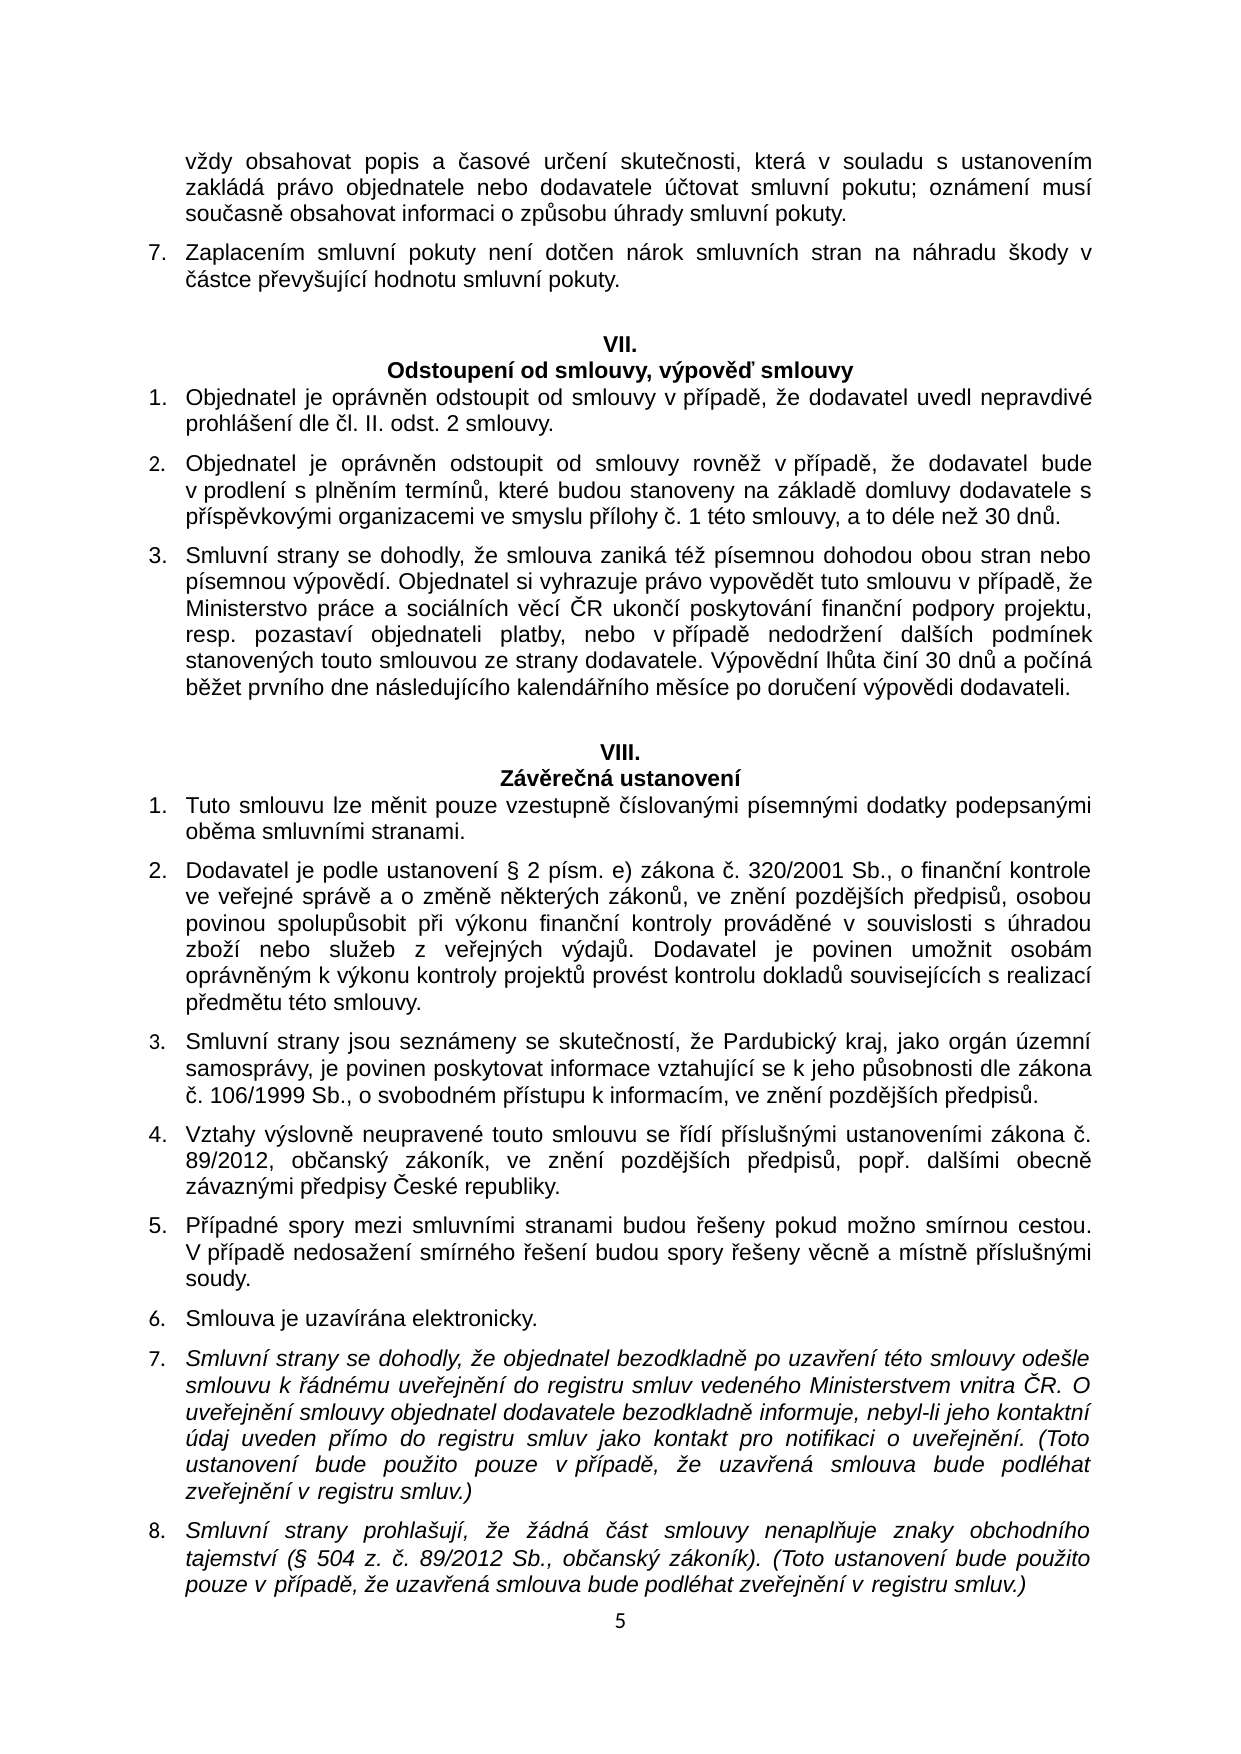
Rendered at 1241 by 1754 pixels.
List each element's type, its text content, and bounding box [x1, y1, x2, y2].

list Smluvní strany se dohodly, že objednatel bezodkladně po uzavření této smlouvy odešle smlouvu k řádnému uveřejnění do registru smluv vedeného Ministerstvem vnitra ČR. O uveřejnění smlouvy objednatel dodavatele bezodkladně informuje, nebyl-li jeho kontaktní údaj uveden přímo do registru smluv jako kontakt pro notifikaci o uveřejnění. (Toto ustanovení bude použito pouze v případě, že uzavřená smlouva bude podléhat zveřejnění v registru smluv.) [148, 1344, 1093, 1504]
list Zaplacením smluvní pokuty není dotčen nárok smluvních stran na náhradu škody v částce převyšující hodnotu smluvní pokuty. [148, 239, 1093, 292]
text Odstoupení od smlouvy, výpověď smlouvy [148, 357, 1093, 383]
list Tuto smlouvu lze měnit pouze vzestupně číslovanými písemnými dodatky podepsanými oběma smluvními stranami. [148, 792, 1093, 844]
list Objednatel je oprávněn odstoupit od smlouvy v případě, že dodavatel uvedl nepravdivé prohlášení dle čl. II. odst. 2 smlouvy. [148, 383, 1093, 436]
list Případné spory mezi smluvními stranami budou řešeny pokud možno smírnou cestou. V případě nedosažení smírného řešení budou spory řešeny věcně a místně příslušnými soudy. [148, 1212, 1093, 1291]
list Smlouva je uzavírána elektronicky. [148, 1304, 1093, 1332]
list Vztahy výslovně neupravené touto smlouvu se řídí příslušnými ustanoveními zákona č. 89/2012, občanský zákoník, ve znění pozdějších předpisů, popř. dalšími obecně závaznými předpisy České republiky. [148, 1121, 1093, 1200]
list Smluvní strany jsou seznámeny se skutečností, že Pardubický kraj, jako orgán územní samosprávy, je povinen poskytovat informace vztahující se k jeho působnosti dle zákona č. 106/1999 Sb., o svobodném přístupu k informacím, ve znění pozdějších předpisů. [148, 1027, 1093, 1108]
list vždy obsahovat popis a časové určení skutečnosti, která v souladu s ustanovením zakládá právo objednatele nebo dodavatele účtovat smluvní pokutu; oznámení musí současně obsahovat informaci o způsobu úhrady smluvní pokuty. [148, 148, 1093, 227]
text Závěrečná ustanovení [148, 765, 1093, 792]
list Objednatel je oprávněn odstoupit od smlouvy rovněž v případě, že dodavatel bude v prodlení s plněním termínů, které budou stanoveny na základě domluvy dodavatele s příspěvkovými organizacemi ve smyslu přílohy č. 1 této smlouvy, a to déle než 30 dnů. [148, 449, 1093, 529]
list Smluvní strany prohlašují, že žádná část smlouvy nenaplňuje znaky obchodního tajemství (§ 504 z. č. 89/2012 Sb., občanský zákoník). (Toto ustanovení bude použito pouze v případě, že uzavřená smlouva bude podléhat zveřejnění v registru smluv.) [148, 1517, 1093, 1597]
text VIII. [148, 739, 1093, 765]
text VII. [148, 331, 1093, 357]
list Smluvní strany se dohodly, že smlouva zaniká též písemnou dohodou obou stran nebo písemnou výpovědí. Objednatel si vyhrazuje právo vypovědět tuto smlouvu v případě, že Ministerstvo práce a sociálních věcí ČR ukončí poskytování finanční podpory projektu, resp. pozastaví objednateli platby, nebo v případě nedodržení dalších podmínek stanovených touto smlouvou ze strany dodavatele. Výpovědní lhůta činí 30 dnů a počíná běžet prvního dne následujícího kalendářního měsíce po doručení výpovědi dodavateli. [148, 542, 1093, 700]
list Dodavatel je podle ustanovení § 2 písm. e) zákona č. 320/2001 Sb., o finanční kontrole ve veřejné správě a o změně některých zákonů, ve znění pozdějších předpisů, osobou povinou spolupůsobit při výkonu finanční kontroly prováděné v souvislosti s úhradou zboží nebo služeb z veřejných výdajů. Dodavatel je povinen umožnit osobám oprávněným k výkonu kontroly projektů provést kontrolu dokladů souvisejících s realizací předmětu této smlouvy. [148, 857, 1093, 1015]
